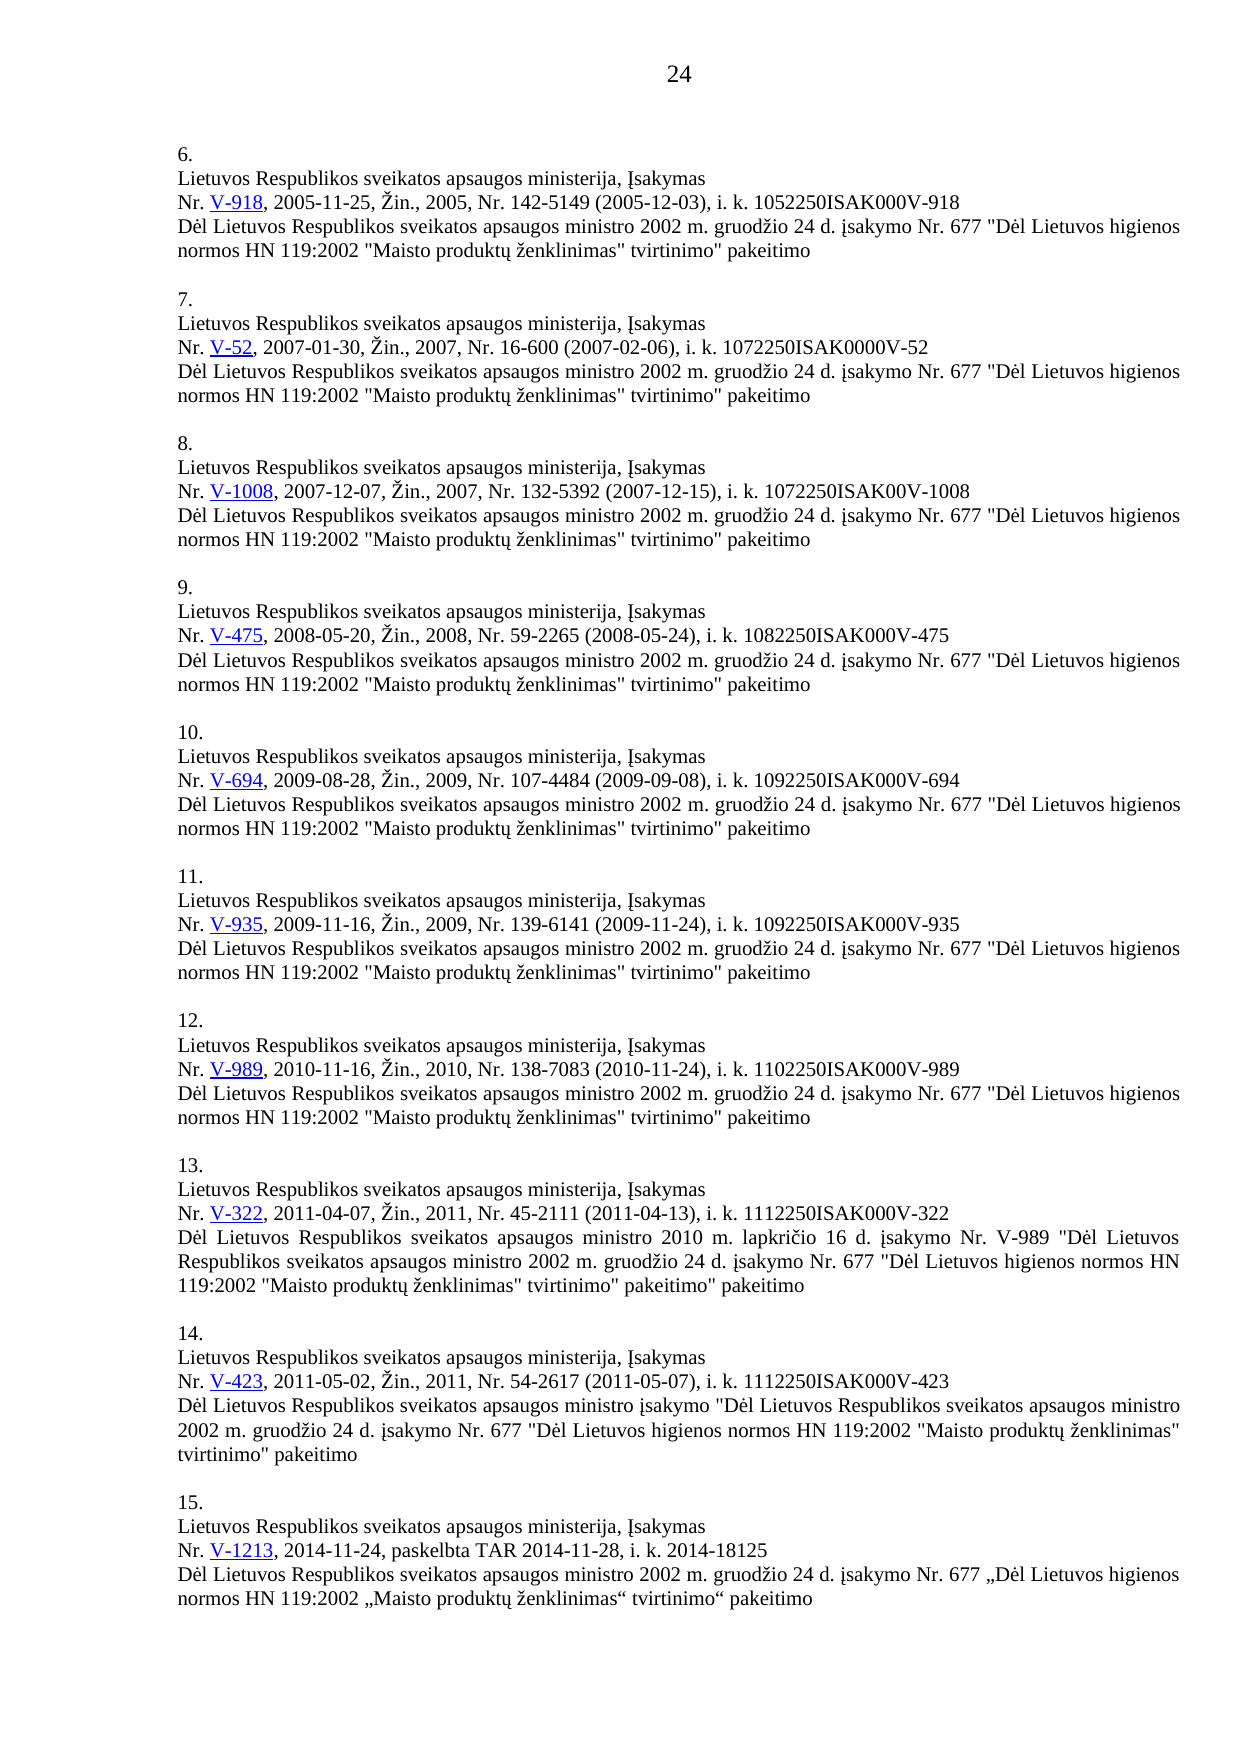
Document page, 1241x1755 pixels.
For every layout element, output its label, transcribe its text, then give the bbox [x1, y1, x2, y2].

text Nr. V-935, 2009-11-16, Žin., 2009, Nr. 139-6141 (2009-11-24), i. k. 1092250ISAK000V-935 [177, 912, 1181, 936]
text Dėl Lietuvos Respublikos sveikatos apsaugos ministro įsakymo "Dėl Lietuvos Respublikos sveikatos apsaugos ministro 2002 m. gruodžio 24 d. įsakymo Nr. 677 "Dėl Lietuvos higienos normos HN 119:2002 "Maisto produktų ženklinimas" tvirtinimo" pakeitimo [177, 1393, 1181, 1466]
text 10. [177, 720, 1181, 744]
text Lietuvos Respublikos sveikatos apsaugos ministerija, Įsakymas [177, 888, 1181, 912]
text Lietuvos Respublikos sveikatos apsaugos ministerija, Įsakymas [177, 1177, 1181, 1201]
text Dėl Lietuvos Respublikos sveikatos apsaugos ministro 2002 m. gruodžio 24 d. įsakymo Nr. 677 "Dėl Lietuvos higienos normos HN 119:2002 "Maisto produktų ženklinimas" tvirtinimo" pakeitimo [177, 214, 1181, 262]
text Dėl Lietuvos Respublikos sveikatos apsaugos ministro 2002 m. gruodžio 24 d. įsakymo Nr. 677 "Dėl Lietuvos higienos normos HN 119:2002 "Maisto produktų ženklinimas" tvirtinimo" pakeitimo [177, 647, 1181, 696]
text Nr. V-694, 2009-08-28, Žin., 2009, Nr. 107-4484 (2009-09-08), i. k. 1092250ISAK000V-694 [177, 768, 1181, 792]
text Dėl Lietuvos Respublikos sveikatos apsaugos ministro 2002 m. gruodžio 24 d. įsakymo Nr. 677 „Dėl Lietuvos higienos normos HN 119:2002 „Maisto produktų ženklinimas“ tvirtinimo“ pakeitimo [177, 1562, 1181, 1610]
text 9. [177, 575, 1181, 599]
text Dėl Lietuvos Respublikos sveikatos apsaugos ministro 2002 m. gruodžio 24 d. įsakymo Nr. 677 "Dėl Lietuvos higienos normos HN 119:2002 "Maisto produktų ženklinimas" tvirtinimo" pakeitimo [177, 936, 1181, 984]
text 13. [177, 1153, 1181, 1177]
text Lietuvos Respublikos sveikatos apsaugos ministerija, Įsakymas [177, 599, 1181, 623]
text Dėl Lietuvos Respublikos sveikatos apsaugos ministro 2002 m. gruodžio 24 d. įsakymo Nr. 677 "Dėl Lietuvos higienos normos HN 119:2002 "Maisto produktų ženklinimas" tvirtinimo" pakeitimo [177, 792, 1181, 840]
text Lietuvos Respublikos sveikatos apsaugos ministerija, Įsakymas [177, 455, 1181, 479]
text 7. [177, 287, 1181, 311]
text 12. [177, 1008, 1181, 1032]
text Dėl Lietuvos Respublikos sveikatos apsaugos ministro 2002 m. gruodžio 24 d. įsakymo Nr. 677 "Dėl Lietuvos higienos normos HN 119:2002 "Maisto produktų ženklinimas" tvirtinimo" pakeitimo [177, 359, 1181, 407]
text 6. [177, 142, 1181, 166]
text 14. [177, 1321, 1181, 1345]
text Nr. V-989, 2010-11-16, Žin., 2010, Nr. 138-7083 (2010-11-24), i. k. 1102250ISAK000V-989 [177, 1057, 1181, 1081]
text Lietuvos Respublikos sveikatos apsaugos ministerija, Įsakymas [177, 166, 1181, 190]
text Lietuvos Respublikos sveikatos apsaugos ministerija, Įsakymas [177, 744, 1181, 768]
text 15. [177, 1490, 1181, 1514]
text Dėl Lietuvos Respublikos sveikatos apsaugos ministro 2002 m. gruodžio 24 d. įsakymo Nr. 677 "Dėl Lietuvos higienos normos HN 119:2002 "Maisto produktų ženklinimas" tvirtinimo" pakeitimo [177, 503, 1181, 551]
text Lietuvos Respublikos sveikatos apsaugos ministerija, Įsakymas [177, 1032, 1181, 1057]
text 8. [177, 431, 1181, 455]
text Nr. V-52, 2007-01-30, Žin., 2007, Nr. 16-600 (2007-02-06), i. k. 1072250ISAK0000V-52 [177, 335, 1181, 359]
text Nr. V-918, 2005-11-25, Žin., 2005, Nr. 142-5149 (2005-12-03), i. k. 1052250ISAK000V-918 [177, 190, 1181, 214]
text Lietuvos Respublikos sveikatos apsaugos ministerija, Įsakymas [177, 1345, 1181, 1369]
text Nr. V-1008, 2007-12-07, Žin., 2007, Nr. 132-5392 (2007-12-15), i. k. 1072250ISAK00V-1008 [177, 479, 1181, 503]
text Dėl Lietuvos Respublikos sveikatos apsaugos ministro 2010 m. lapkričio 16 d. įsakymo Nr. V-989 "Dėl Lietuvos Respublikos sveikatos apsaugos ministro 2002 m. gruodžio 24 d. įsakymo Nr. 677 "Dėl Lietuvos higienos normos HN 119:2002 "Maisto produktų ženklinimas" tvirtinimo" pakeitimo" pakeitimo [177, 1225, 1181, 1297]
text Nr. V-475, 2008-05-20, Žin., 2008, Nr. 59-2265 (2008-05-24), i. k. 1082250ISAK000V-475 [177, 623, 1181, 647]
text Lietuvos Respublikos sveikatos apsaugos ministerija, Įsakymas [177, 1514, 1181, 1538]
text Nr. V-1213, 2014-11-24, paskelbta TAR 2014-11-28, i. k. 2014-18125 [177, 1538, 1181, 1562]
text Nr. V-423, 2011-05-02, Žin., 2011, Nr. 54-2617 (2011-05-07), i. k. 1112250ISAK000V-423 [177, 1369, 1181, 1393]
text Lietuvos Respublikos sveikatos apsaugos ministerija, Įsakymas [177, 311, 1181, 335]
text Dėl Lietuvos Respublikos sveikatos apsaugos ministro 2002 m. gruodžio 24 d. įsakymo Nr. 677 "Dėl Lietuvos higienos normos HN 119:2002 "Maisto produktų ženklinimas" tvirtinimo" pakeitimo [177, 1081, 1181, 1129]
text Nr. V-322, 2011-04-07, Žin., 2011, Nr. 45-2111 (2011-04-13), i. k. 1112250ISAK000V-322 [177, 1201, 1181, 1225]
text 11. [177, 864, 1181, 888]
